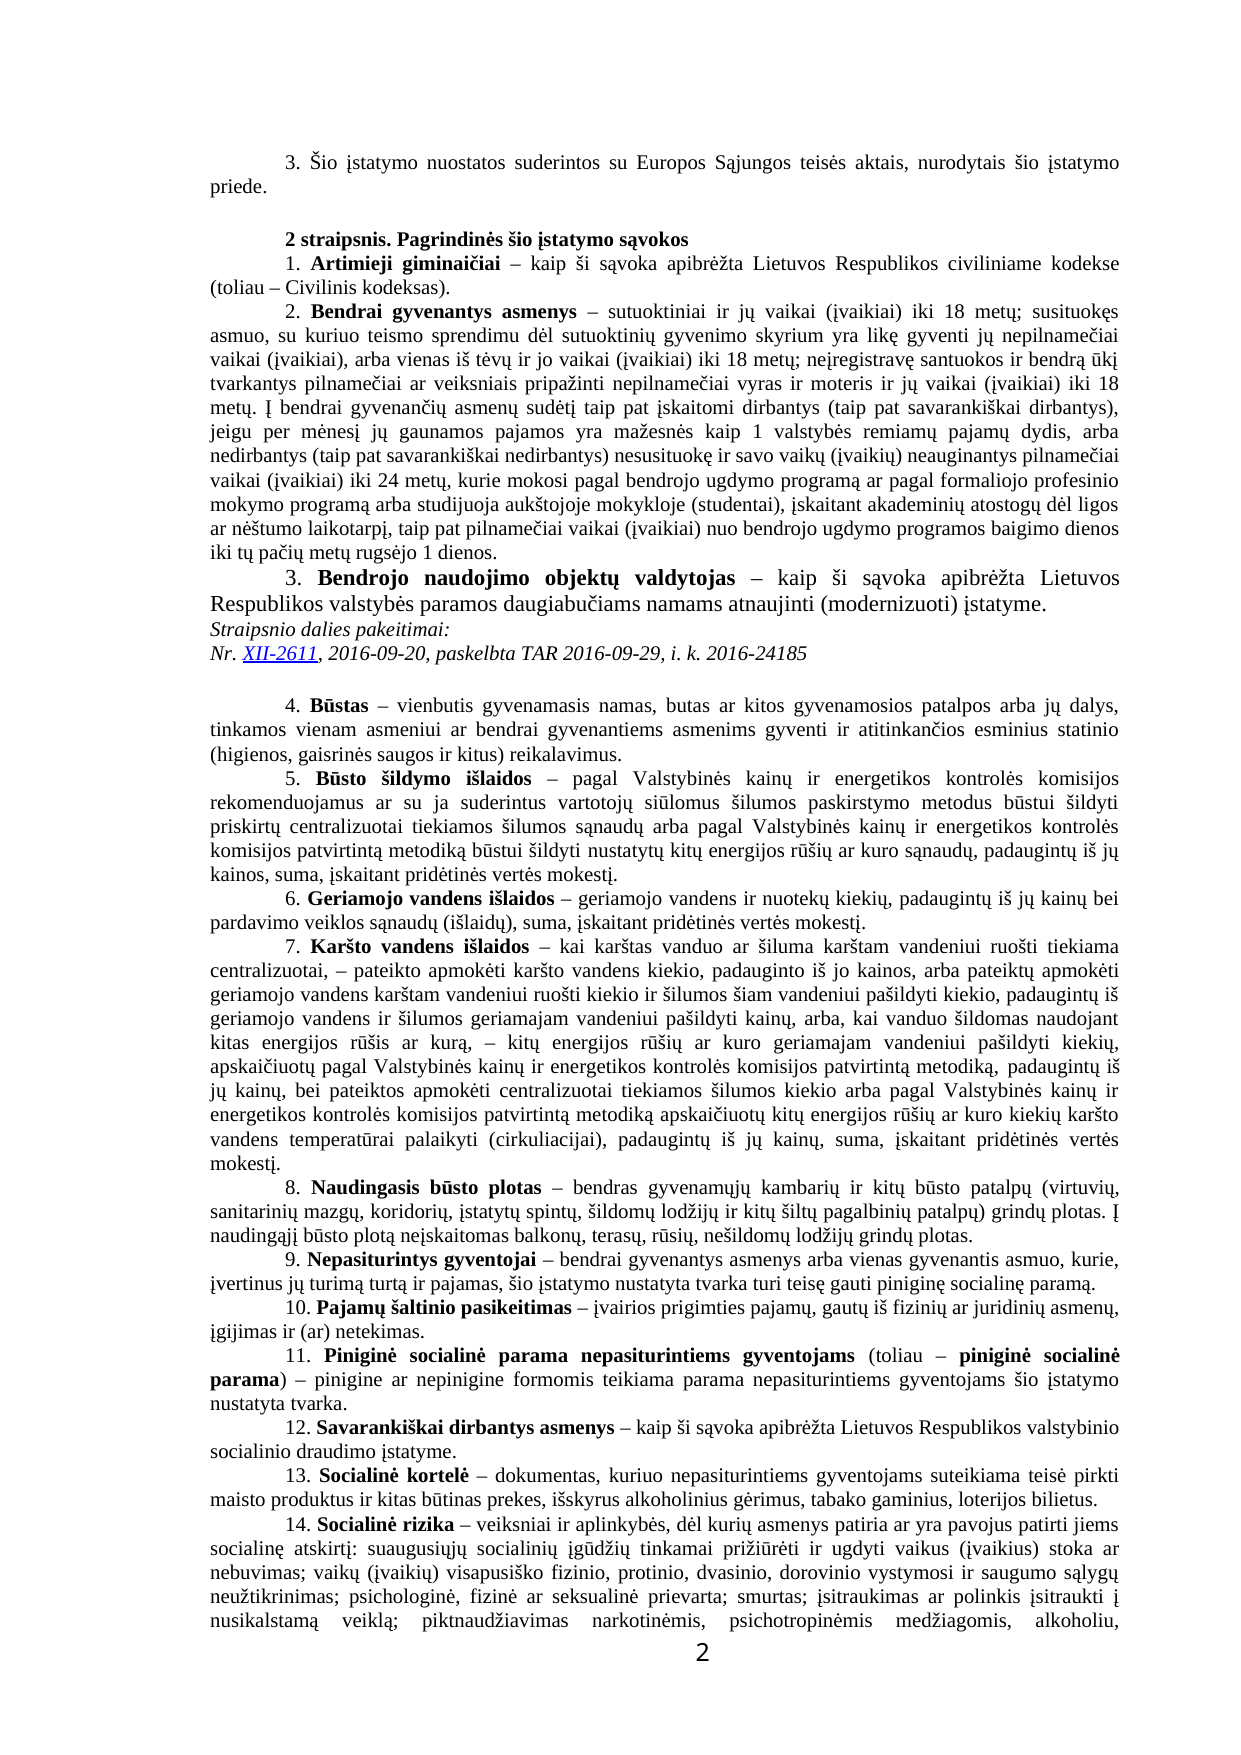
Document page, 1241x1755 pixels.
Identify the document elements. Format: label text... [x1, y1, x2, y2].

text 8. Naudingasis būsto plotas – bendras gyvenamųjų kambarių ir kitų būsto patalpų (virtuvių, sanitarinių mazgų, koridorių, įstatytų spintų, šildomų lodžijų ir kitų šiltų pagalbinių patalpų) grindų plotas. Į naudingąjį būsto plotą neįskaitomas balkonų, terasų, rūsių, nešildomų lodžijų grindų plotas. [210, 1174, 1120, 1247]
text 6. Geriamojo vandens išlaidos – geriamojo vandens ir nuotekų kiekių, padaugintų iš jų kainų bei pardavimo veiklos sąnaudų (išlaidų), suma, įskaitant pridėtinės vertės mokestį. [210, 886, 1120, 934]
text 14. Socialinė rizika – veiksniai ir aplinkybės, dėl kurių asmenys patiria ar yra pavojus patirti jiems socialinę atskirtį: suaugusiųjų socialinių įgūdžių tinkamai prižiūrėti ir ugdyti vaikus (įvaikius) stoka ar nebuvimas; vaikų (įvaikių) visapusiško fizinio, protinio, dvasinio, dorovinio vystymosi ir saugumo sąlygų neužtikrinimas; psichologinė, fizinė ar seksualinė prievarta; smurtas; įsitraukimas ar polinkis įsitraukti į nusikalstamą veiklą; piktnaudžiavimas narkotinėmis, psichotropinėmis medžiagomis, alkoholiu, [210, 1511, 1120, 1632]
text 12. Savarankiškai dirbantys asmenys – kaip ši sąvoka apibrėžta Lietuvos Respublikos valstybinio socialinio draudimo įstatyme. [210, 1415, 1120, 1463]
text 3. Bendrojo naudojimo objektų valdytojas – kaip ši sąvoka apibrėžta Lietuvos Respublikos valstybės paramos daugiabučiams namams atnaujinti (modernizuoti) įstatyme. [210, 564, 1120, 616]
text 4. Būstas – vienbutis gyvenamasis namas, butas ar kitos gyvenamosios patalpos arba jų dalys, tinkamos vienam asmeniui ar bendrai gyvenantiems asmenims gyventi ir atitinkančios esminius statinio (higienos, gaisrinės saugos ir kitus) reikalavimus. [210, 693, 1120, 766]
text 2 straipsnis. Pagrindinės šio įstatymo sąvokos [210, 227, 1120, 251]
text 13. Socialinė kortelė – dokumentas, kuriuo nepasiturintiems gyventojams suteikiama teisė pirkti maisto produktus ir kitas būtinas prekes, išskyrus alkoholinius gėrimus, tabako gaminius, loterijos bilietus. [210, 1463, 1120, 1511]
text 2. Bendrai gyvenantys asmenys – sutuoktiniai ir jų vaikai (įvaikiai) iki 18 metų; susituokęs asmuo, su kuriuo teismo sprendimu dėl sutuoktinių gyvenimo skyrium yra likę gyventi jų nepilnamečiai vaikai (įvaikiai), arba vienas iš tėvų ir jo vaikai (įvaikiai) iki 18 metų; neįregistravę santuokos ir bendrą ūkį tvarkantys pilnamečiai ar veiksniais pripažinti nepilnamečiai vyras ir moteris ir jų vaikai (įvaikiai) iki 18 metų. Į bendrai gyvenančių asmenų sudėtį taip pat įskaitomi dirbantys (taip pat savarankiškai dirbantys), jeigu per mėnesį jų gaunamos pajamos yra mažesnės kaip 1 valstybės remiamų pajamų dydis, arba nedirbantys (taip pat savarankiškai nedirbantys) nesusituokę ir savo vaikų (įvaikių) neauginantys pilnamečiai vaikai (įvaikiai) iki 24 metų, kurie mokosi pagal bendrojo ugdymo programą ar pagal formaliojo profesinio mokymo programą arba studijuoja aukštojoje mokykloje (studentai), įskaitant akademinių atostogų dėl ligos ar nėštumo laikotarpį, taip pat pilnamečiai vaikai (įvaikiai) nuo bendrojo ugdymo programos baigimo dienos iki tų pačių metų rugsėjo 1 dienos. [210, 299, 1120, 564]
text Nr. XII-2611, 2016-09-20, paskelbta TAR 2016-09-29, i. k. 2016-24185 [210, 641, 1120, 664]
text 5. Būsto šildymo išlaidos – pagal Valstybinės kainų ir energetikos kontrolės komisijos rekomenduojamus ar su ja suderintus vartotojų siūlomus šilumos paskirstymo metodus būstui šildyti priskirtų centralizuotai tiekiamos šilumos sąnaudų arba pagal Valstybinės kainų ir energetikos kontrolės komisijos patvirtintą metodiką būstui šildyti nustatytų kitų energijos rūšių ar kuro sąnaudų, padaugintų iš jų kainos, suma, įskaitant pridėtinės vertės mokestį. [210, 766, 1120, 886]
text 9. Nepasiturintys gyventojai – bendrai gyvenantys asmenys arba vienas gyvenantis asmuo, kurie, įvertinus jų turimą turtą ir pajamas, šio įstatymo nustatyta tvarka turi teisę gauti piniginę socialinę paramą. [210, 1247, 1120, 1295]
text 3. Šio įstatymo nuostatos suderintos su Europos Sąjungos teisės aktais, nurodytais šio įstatymo priede. [210, 150, 1120, 198]
text 1. Artimieji giminaičiai – kaip ši sąvoka apibrėžta Lietuvos Respublikos civiliniame kodekse (toliau – Civilinis kodeksas). [210, 251, 1120, 299]
text 11. Piniginė socialinė parama nepasiturintiems gyventojams (toliau – piniginė socialinė parama) – pinigine ar nepinigine formomis teikiama parama nepasiturintiems gyventojams šio įstatymo nustatyta tvarka. [210, 1343, 1120, 1415]
text 10. Pajamų šaltinio pasikeitimas – įvairios prigimties pajamų, gautų iš fizinių ar juridinių asmenų, įgijimas ir (ar) netekimas. [210, 1295, 1120, 1343]
text 7. Karšto vandens išlaidos – kai karštas vanduo ar šiluma karštam vandeniui ruošti tiekiama centralizuotai, – pateikto apmokėti karšto vandens kiekio, padauginto iš jo kainos, arba pateiktų apmokėti geriamojo vandens karštam vandeniui ruošti kiekio ir šilumos šiam vandeniui pašildyti kiekio, padaugintų iš geriamojo vandens ir šilumos geriamajam vandeniui pašildyti kainų, arba, kai vanduo šildomas naudojant kitas energijos rūšis ar kurą, – kitų energijos rūšių ar kuro geriamajam vandeniui pašildyti kiekių, apskaičiuotų pagal Valstybinės kainų ir energetikos kontrolės komisijos patvirtintą metodiką, padaugintų iš jų kainų, bei pateiktos apmokėti centralizuotai tiekiamos šilumos kiekio arba pagal Valstybinės kainų ir energetikos kontrolės komisijos patvirtintą metodiką apskaičiuotų kitų energijos rūšių ar kuro kiekių karšto vandens temperatūrai palaikyti (cirkuliacijai), padaugintų iš jų kainų, suma, įskaitant pridėtinės vertės mokestį. [210, 934, 1120, 1174]
text Straipsnio dalies pakeitimai: [210, 616, 1120, 641]
